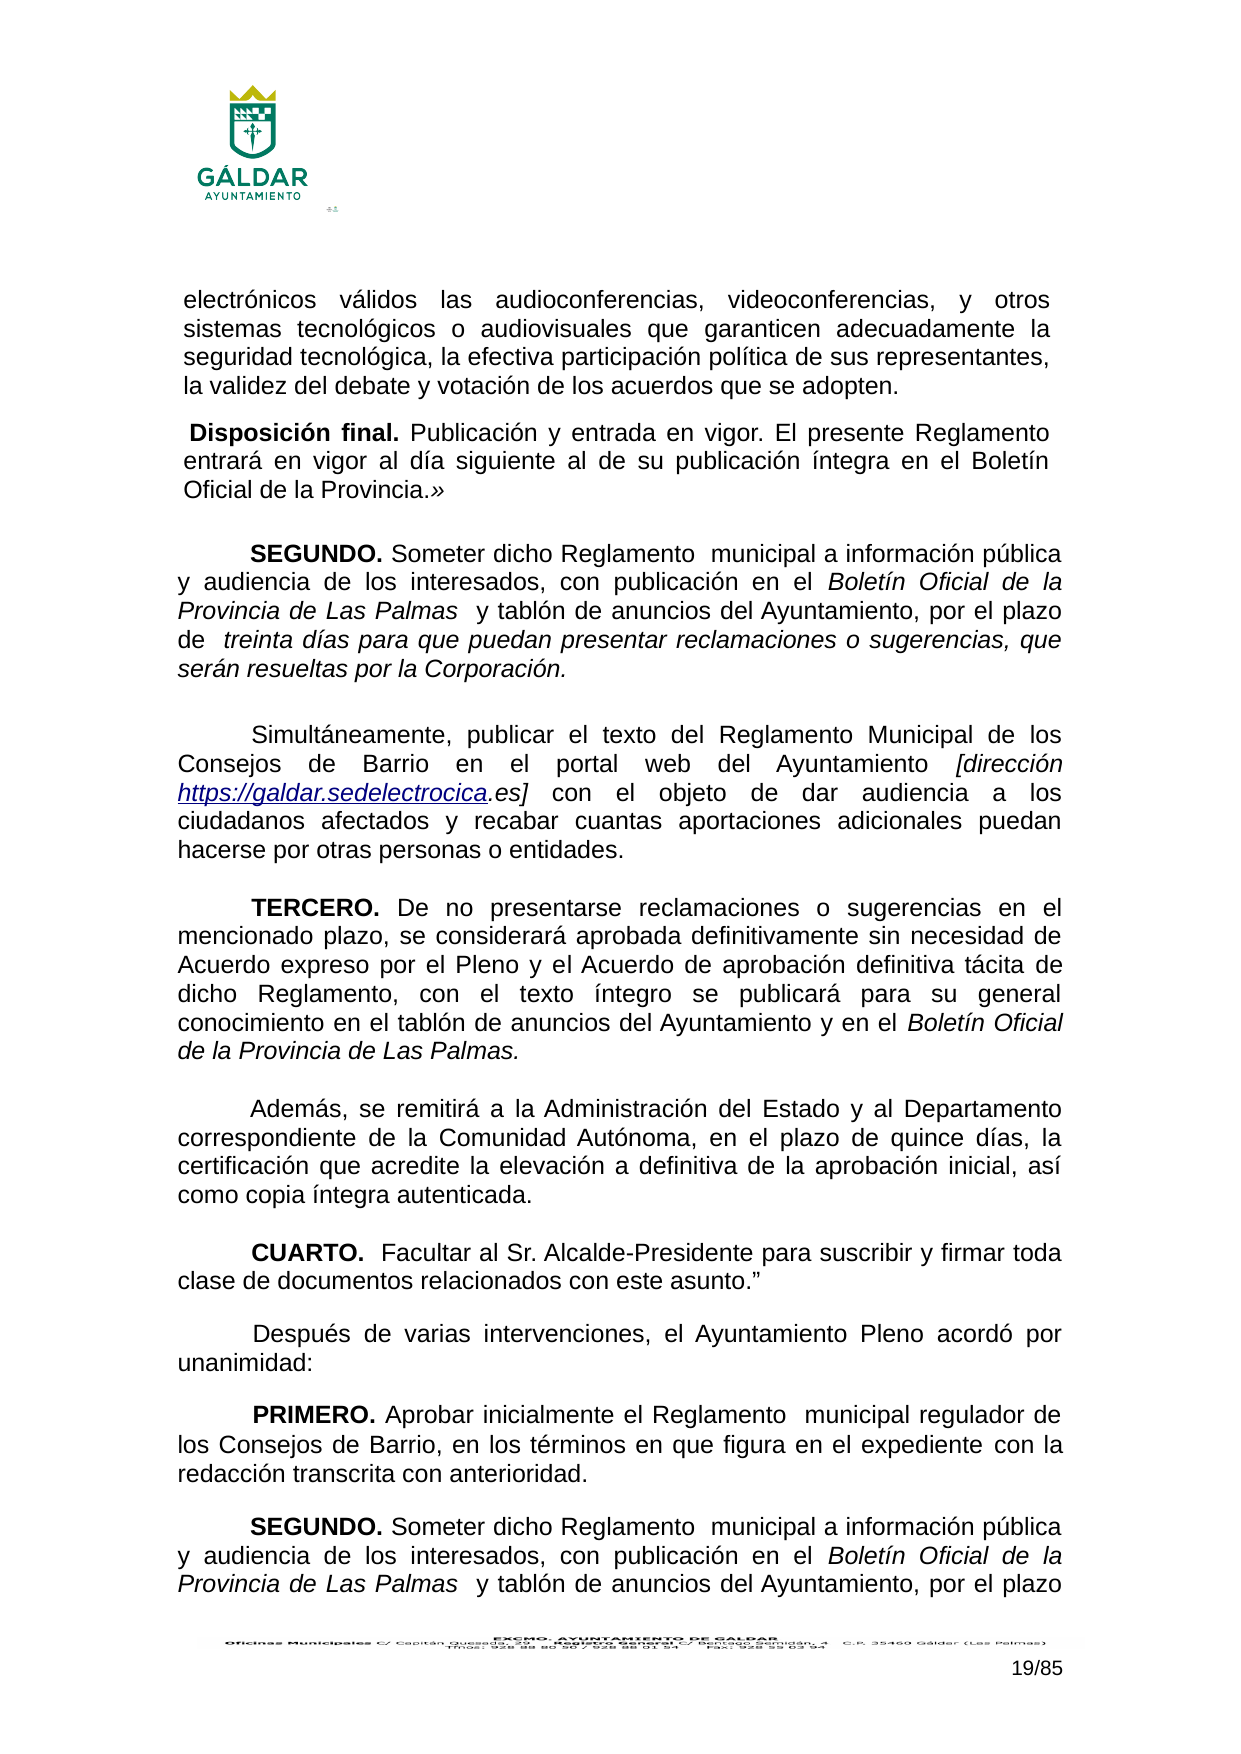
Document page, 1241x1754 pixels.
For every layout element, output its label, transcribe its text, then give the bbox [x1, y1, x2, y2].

text Después de varias intervenciones, el Ayuntamiento Pleno acordó por unanimidad: [177, 1319, 1063, 1377]
text Disposición final. Publicación y entrada en vigor. El presente Reglamento entrará en vigor al día siguiente al de su publicación íntegra en el Boletín Oficial de la Provincia.» [183, 418, 1051, 504]
text SEGUNDO. Someter dicho Reglamento municipal a información pública y audiencia de los interesados, con publicación en el Boletín Oficial de la Provincia de Las Palmas y tablón de anuncios del Ayuntamiento, por el plazo [177, 1512, 1063, 1598]
text PRIMERO. Aprobar inicialmente el Reglamento municipal regulador de los Consejos de Barrio, en los términos en que figura en el expediente con la redacción transcrita con anterioridad. [177, 1401, 1063, 1488]
picture [222, 1637, 1060, 1649]
picture [180, 73, 324, 212]
text electrónicos válidos las audioconferencias, videoconferencias, y otros sistemas tecnológicos o audiovisuales que garanticen adecuadamente la seguridad tecnológica, la efectiva participación política de sus representantes, la validez del debate y votación de los acuerdos que se adopten. [183, 285, 1051, 400]
text SEGUNDO. Someter dicho Reglamento municipal a información pública y audiencia de los interesados, con publicación en el Boletín Oficial de la Provincia de Las Palmas y tablón de anuncios del Ayuntamiento, por el plazo de treinta días para que puedan presentar reclamaciones o sugerencias, que serán resueltas por la Corporación. [177, 538, 1063, 682]
text TERCERO. De no presentarse reclamaciones o sugerencias en el mencionado plazo, se considerará aprobada definitivamente sin necesidad de Acuerdo expreso por el Pleno y el Acuerdo de aprobación definitiva tácita de dicho Reglamento, con el texto íntegro se publicará para su general conocimiento en el tablón de anuncios del Ayuntamiento y en el Boletín Oficial de la Provincia de Las Palmas. [177, 893, 1063, 1065]
text Además, se remitirá a la Administración del Estado y al Departamento correspondiente de la Comunidad Autónoma, en el plazo de quince días, la certificación que acredite la elevación a definitiva de la aprobación inicial, así como copia íntegra autenticada. [177, 1094, 1063, 1209]
text CUARTO. Facultar al Sr. Alcalde-Presidente para suscribir y firmar toda clase de documentos relacionados con este asunto.” [177, 1238, 1063, 1295]
picture [326, 206, 339, 212]
text Simultáneamente, publicar el texto del Reglamento Municipal de los Consejos de Barrio en el portal web del Ayuntamiento [dirección https://galdar.sedelectrocica.es] con el objeto de dar audiencia a los ciudadanos afectados y recabar cuantas aportaciones adicionales puedan hacerse por otras personas o entidades. [177, 720, 1063, 864]
